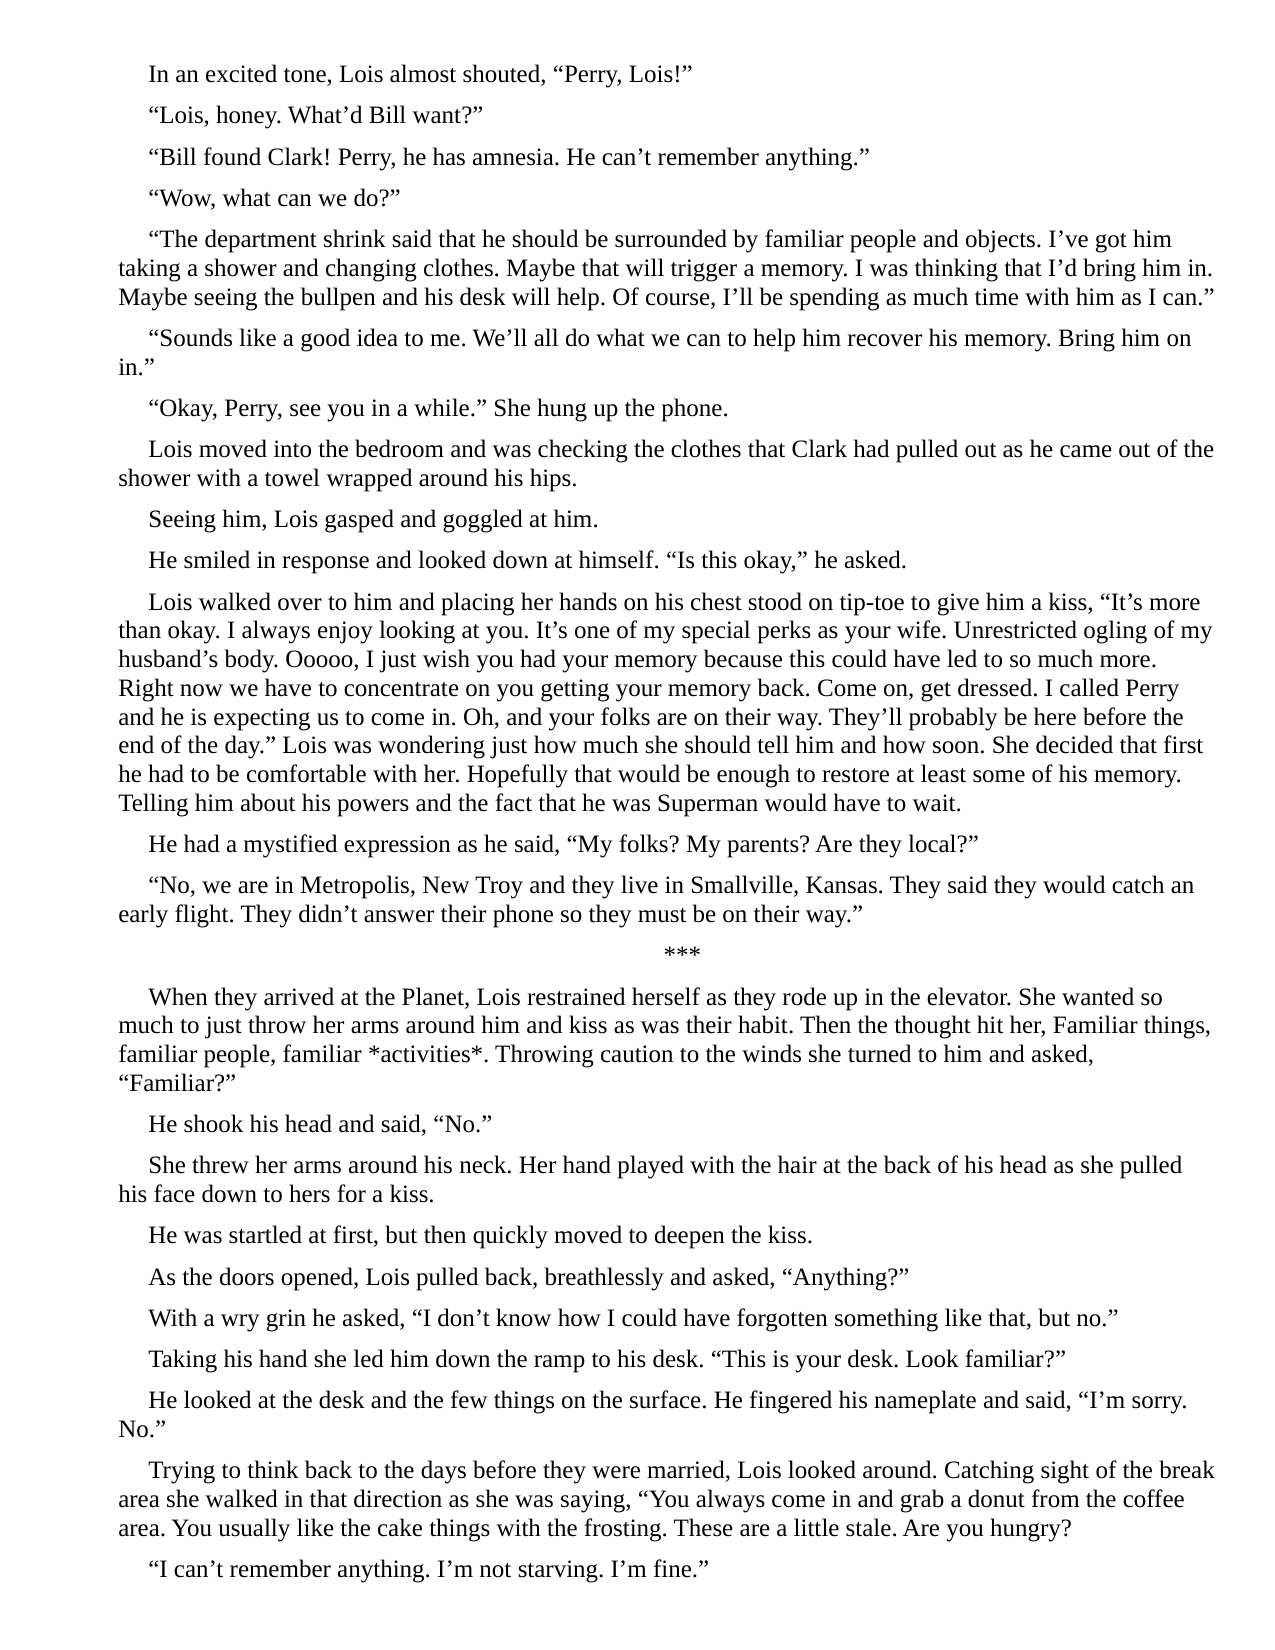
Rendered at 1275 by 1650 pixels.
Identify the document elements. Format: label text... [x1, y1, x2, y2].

text Trying to think back to the days before they were married, Lois looked around. Catching sight of the break area she walked in that direction as she was saying, “You always come in and grab a donut from the coffee area. You usually like the cake things with the frosting. These are a little stale. Are you hungry? [118, 1455, 1216, 1542]
text Seeing him, Lois gasped and goggled at him. [118, 504, 1216, 533]
text *** [118, 940, 1216, 969]
text He was startled at first, but then quickly moved to deepen the kiss. [118, 1220, 1216, 1249]
text He smiled in response and looked down at himself. “Is this okay,” he asked. [118, 545, 1216, 574]
text Taking his hand she led him down the ramp to his desk. “This is your desk. Look familiar?” [118, 1344, 1216, 1373]
text Lois walked over to him and placing her hands on his chest stood on tip-toe to give him a kiss, “It’s more than okay. I always enjoy looking at you. It’s one of my special perks as your wife. Unrestricted ogling of my husband’s body. Ooooo, I just wish you had your memory because this could have led to so much more. Right now we have to concentrate on you getting your memory back. Come on, get dressed. I called Perry and he is expecting us to come in. Oh, and your folks are on their way. They’ll probably be here before the end of the day.” Lois was wondering just how much she should tell him and how soon. She decided that first he had to be comfortable with her. Hopefully that would be enough to restore at least some of his memory. Telling him about his powers and the fact that he was Superman would have to wait. [118, 587, 1216, 817]
text With a wry grin he asked, “I don’t know how I could have forgotten something like that, but no.” [118, 1303, 1216, 1332]
text As the doors opened, Lois pulled back, breathlessly and asked, “Anything?” [118, 1262, 1216, 1290]
text “The department shrink said that he should be surrounded by familiar people and objects. I’ve got him taking a shower and changing clothes. Maybe that will trigger a memory. I was thinking that I’d bring him in. Maybe seeing the bullpen and his desk will help. Of course, I’ll be spending as much time with him as I can.” [118, 224, 1216, 310]
text “Bill found Clark! Perry, he has amnesia. He can’t remember anything.” [118, 142, 1216, 170]
text “No, we are in Metropolis, New Troy and they live in Smallville, Kansas. They said they would catch an early flight. They didn’t answer their phone so they must be on their way.” [118, 870, 1216, 928]
text “Wow, what can we do?” [118, 183, 1216, 212]
text “Sounds like a good idea to me. We’ll all do what we can to help him recover his memory. Bring him on in.” [118, 323, 1216, 380]
text When they arrived at the Planet, Lois restrained herself as they rode up in the elevator. She wanted so much to just throw her arms around him and kiss as was their habit. Then the thought hit her, Familiar things, familiar people, familiar *activities*. Throwing caution to the winds she turned to him and asked, “Familiar?” [118, 982, 1216, 1097]
text “Lois, honey. What’d Bill want?” [118, 100, 1216, 129]
text “I can’t remember anything. I’m not starving. I’m fine.” [118, 1554, 1216, 1583]
text Lois moved into the bedroom and was checking the clothes that Clark had pulled out as he came out of the shower with a towel wrapped around his hips. [118, 434, 1216, 492]
text “Okay, Perry, see you in a while.” She hung up the phone. [118, 393, 1216, 422]
text She threw her arms around his neck. Her hand played with the hair at the back of his head as she pulled his face down to hers for a kiss. [118, 1150, 1216, 1208]
text He had a mystified expression as he said, “My folks? My parents? Are they local?” [118, 829, 1216, 858]
text He looked at the desk and the few things on the surface. He fingered his nameplate and said, “I’m sorry. No.” [118, 1385, 1216, 1443]
text In an excited tone, Lois almost shouted, “Perry, Lois!” [118, 59, 1216, 88]
text He shook his head and said, “No.” [118, 1109, 1216, 1138]
